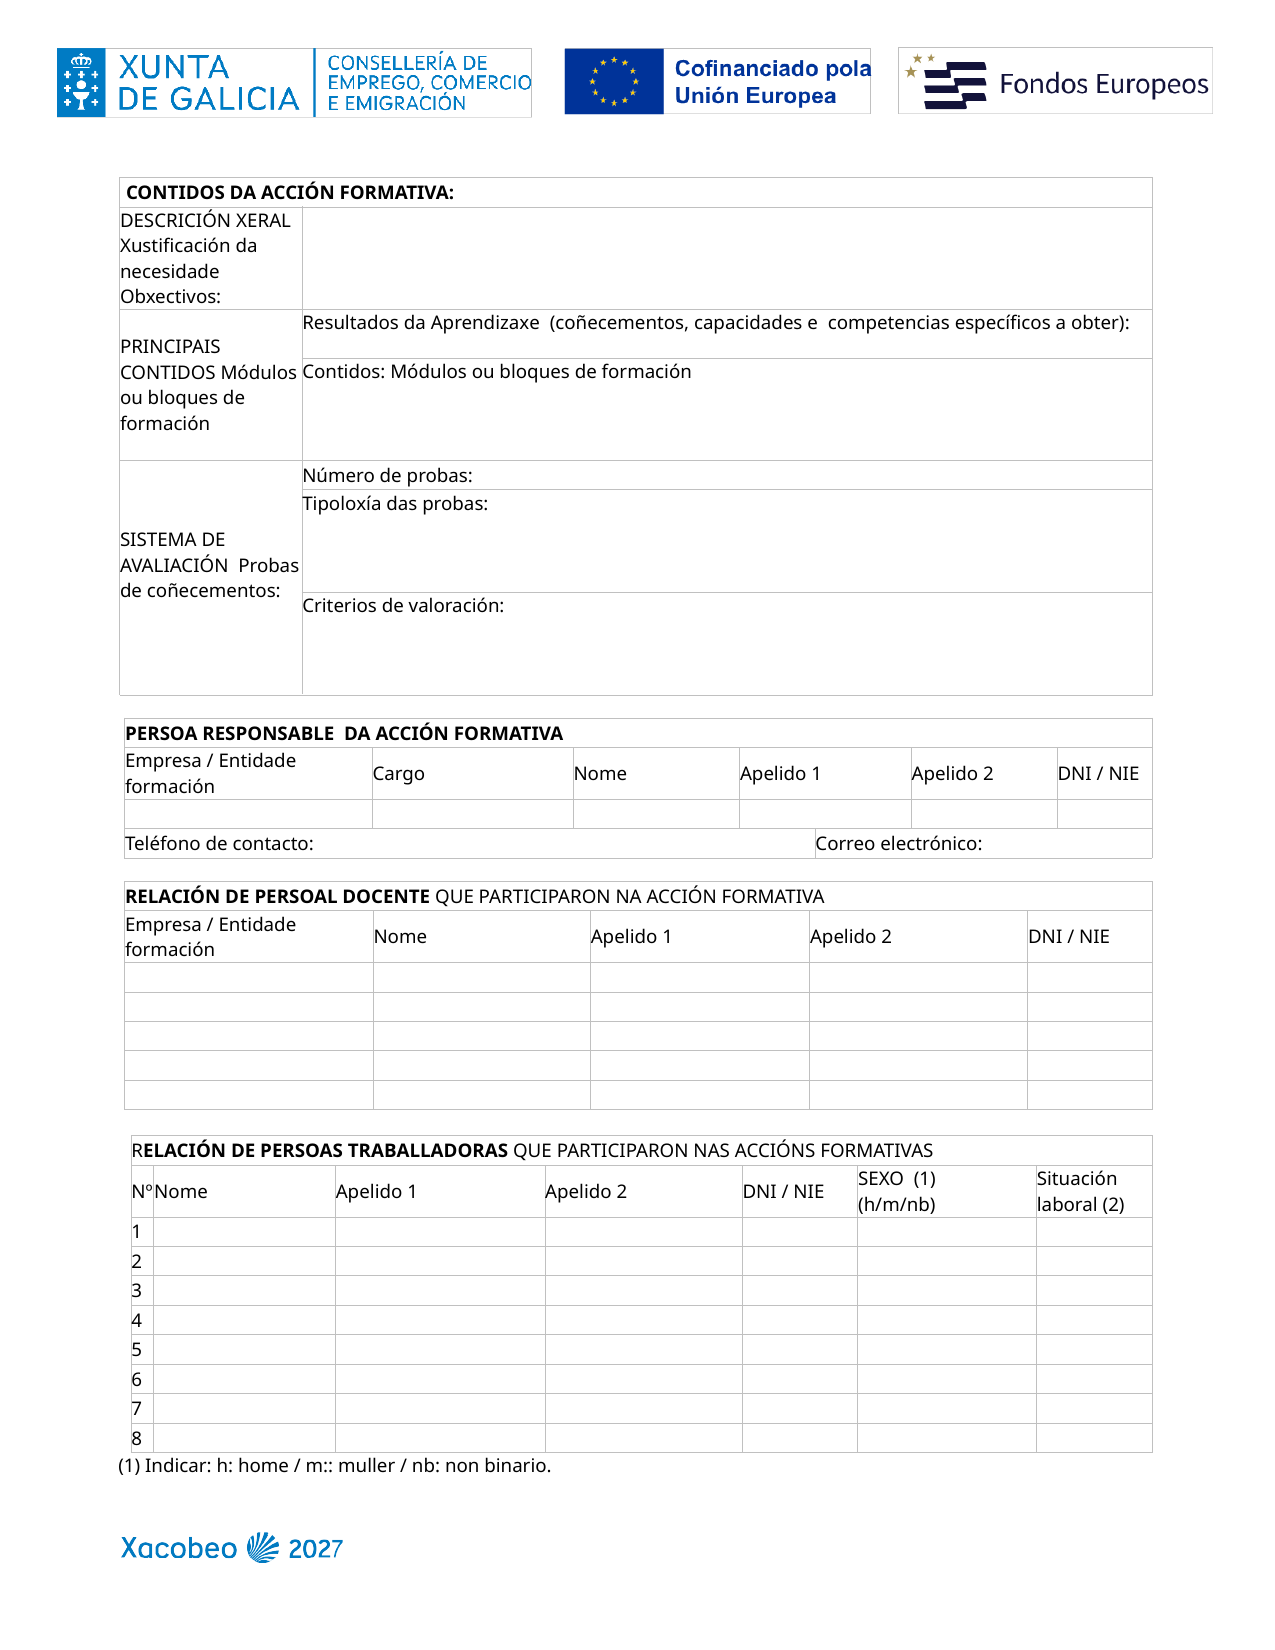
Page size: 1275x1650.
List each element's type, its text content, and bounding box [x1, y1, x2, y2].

table_cell [743, 1247, 857, 1275]
table_cell [125, 1051, 373, 1080]
table_cell [1028, 993, 1152, 1021]
table_cell [858, 1247, 1036, 1275]
table_cell [1037, 1424, 1152, 1452]
table_cell Apelido 1 [740, 748, 911, 799]
table_cell [810, 1022, 1027, 1050]
table_cell 6 [132, 1365, 153, 1393]
table_cell [1037, 1335, 1152, 1364]
table_cell [546, 1335, 742, 1364]
table_cell Tipoloxía das probas: [303, 490, 1152, 592]
table_header RELACIÓN DE PERSOAS TRABALLADORAS QUE PARTICIPARON NAS ACCIÓNS FORMATIVAS [132, 1136, 1152, 1165]
table_cell [1028, 1051, 1152, 1080]
table_cell [743, 1424, 857, 1452]
table_cell [743, 1306, 857, 1334]
table_cell [1028, 1081, 1152, 1109]
table_header RELACIÓN DE PERSOAL DOCENTE QUE PARTICIPARON NA ACCIÓN FORMATIVA [125, 882, 1152, 910]
table_cell Situación laboral (2) [1037, 1166, 1152, 1216]
table_cell [336, 1335, 545, 1364]
text (1) Indicar: h: home / m:: muller / nb: non binario. [118, 1453, 1157, 1478]
table_cell [1037, 1306, 1152, 1334]
table_cell [1037, 1247, 1152, 1275]
table_cell Teléfono de contacto: [125, 829, 815, 858]
table_cell [1028, 1022, 1152, 1050]
table_cell [574, 800, 739, 828]
table_cell Nº [132, 1166, 153, 1216]
table_cell Apelido 2 [810, 911, 1027, 962]
table_cell [743, 1218, 857, 1246]
table_cell [303, 208, 1152, 309]
table_cell [154, 1365, 335, 1393]
table_cell [810, 1051, 1027, 1080]
table_cell SISTEMA DE AVALIACIÓN Probas de coñecementos: [120, 461, 302, 694]
table_cell [154, 1394, 335, 1423]
table_cell Nome [574, 748, 739, 799]
table_cell [858, 1276, 1036, 1305]
table_cell [810, 993, 1027, 1021]
table_cell [125, 1081, 373, 1109]
table_header CONTIDOS DA ACCIÓN FORMATIVA: [120, 178, 1152, 206]
table_cell [154, 1335, 335, 1364]
table_cell Apelido 2 [912, 748, 1057, 799]
table_cell [154, 1276, 335, 1305]
table_cell 5 [132, 1335, 153, 1364]
table_cell [125, 1022, 373, 1050]
table_cell Cargo [373, 748, 573, 799]
table_cell [743, 1394, 857, 1423]
table_cell Empresa / Entidade formación [125, 748, 372, 799]
table_cell [374, 1081, 590, 1109]
table_cell 3 [132, 1276, 153, 1305]
table_cell [591, 1022, 809, 1050]
table_cell [1037, 1394, 1152, 1423]
table_cell DESCRICIÓN XERAL Xustificación da necesidade Obxectivos: [120, 208, 302, 309]
table_cell [546, 1276, 742, 1305]
table_cell SEXO (1) (h/m/nb) [858, 1166, 1036, 1216]
table_cell [546, 1306, 742, 1334]
table_cell Nome [374, 911, 590, 962]
table_cell [546, 1218, 742, 1246]
table_cell [858, 1365, 1036, 1393]
table_cell 2 [132, 1247, 153, 1275]
table_cell 8 [132, 1424, 153, 1452]
table_cell [743, 1276, 857, 1305]
table_cell [546, 1424, 742, 1452]
table_cell [336, 1306, 545, 1334]
table_cell Apelido 1 [591, 911, 809, 962]
table_cell [810, 963, 1027, 991]
table_cell [336, 1276, 545, 1305]
table_cell [1058, 800, 1152, 828]
table_cell [154, 1247, 335, 1275]
table_cell [336, 1247, 545, 1275]
table_cell [858, 1335, 1036, 1364]
table_cell PRINCIPAIS CONTIDOS Módulos ou bloques de formación [120, 310, 302, 460]
table_cell [858, 1218, 1036, 1246]
table_cell Apelido 2 [546, 1166, 742, 1216]
table_cell [374, 1022, 590, 1050]
table_cell [546, 1394, 742, 1423]
table_cell Resultados da Aprendizaxe (coñecementos, capacidades e competencias específicos a obter): [303, 310, 1152, 357]
table_cell [858, 1424, 1036, 1452]
table_cell 1 [132, 1218, 153, 1246]
table_cell [1037, 1276, 1152, 1305]
table_cell 4 [132, 1306, 153, 1334]
table_cell [743, 1365, 857, 1393]
table_cell [1037, 1218, 1152, 1246]
table_cell [858, 1306, 1036, 1334]
table_cell [373, 800, 573, 828]
table_cell [591, 963, 809, 991]
table_cell [336, 1365, 545, 1393]
table_cell [374, 963, 590, 991]
table_cell [912, 800, 1057, 828]
table_cell [546, 1247, 742, 1275]
table_cell [546, 1365, 742, 1393]
table_cell [374, 1051, 590, 1080]
table_cell Nome [154, 1166, 335, 1216]
table_cell [154, 1424, 335, 1452]
table_cell [125, 963, 373, 991]
table_cell [1037, 1365, 1152, 1393]
table_cell [810, 1081, 1027, 1109]
table_cell [125, 800, 372, 828]
table_cell [743, 1335, 857, 1364]
table_cell [740, 800, 911, 828]
table_cell [336, 1424, 545, 1452]
table_cell [336, 1218, 545, 1246]
picture [36, 31, 112, 89]
table_cell Empresa / Entidade formación [125, 911, 373, 962]
table_cell DNI / NIE [1028, 911, 1152, 962]
table_cell [125, 993, 373, 1021]
table_cell [591, 1051, 809, 1080]
table_cell [591, 1081, 809, 1109]
table_header PERSOA RESPONSABLE DA ACCIÓN FORMATIVA [125, 719, 1152, 747]
table_cell DNI / NIE [1058, 748, 1152, 799]
table_cell DNI / NIE [743, 1166, 857, 1216]
table_cell Criterios de valoración: [303, 593, 1152, 694]
table_cell Contidos: Módulos ou bloques de formación [303, 359, 1152, 460]
table_cell [591, 993, 809, 1021]
table_cell [154, 1306, 335, 1334]
table_cell [858, 1394, 1036, 1423]
table_cell Apelido 1 [336, 1166, 545, 1216]
table_cell Correo electrónico: [816, 829, 1152, 858]
table_cell [374, 993, 590, 1021]
table_cell [1028, 963, 1152, 991]
table_cell 7 [132, 1394, 153, 1423]
table_cell Número de probas: [303, 461, 1152, 489]
table_cell [336, 1394, 545, 1423]
table_cell [154, 1218, 335, 1246]
